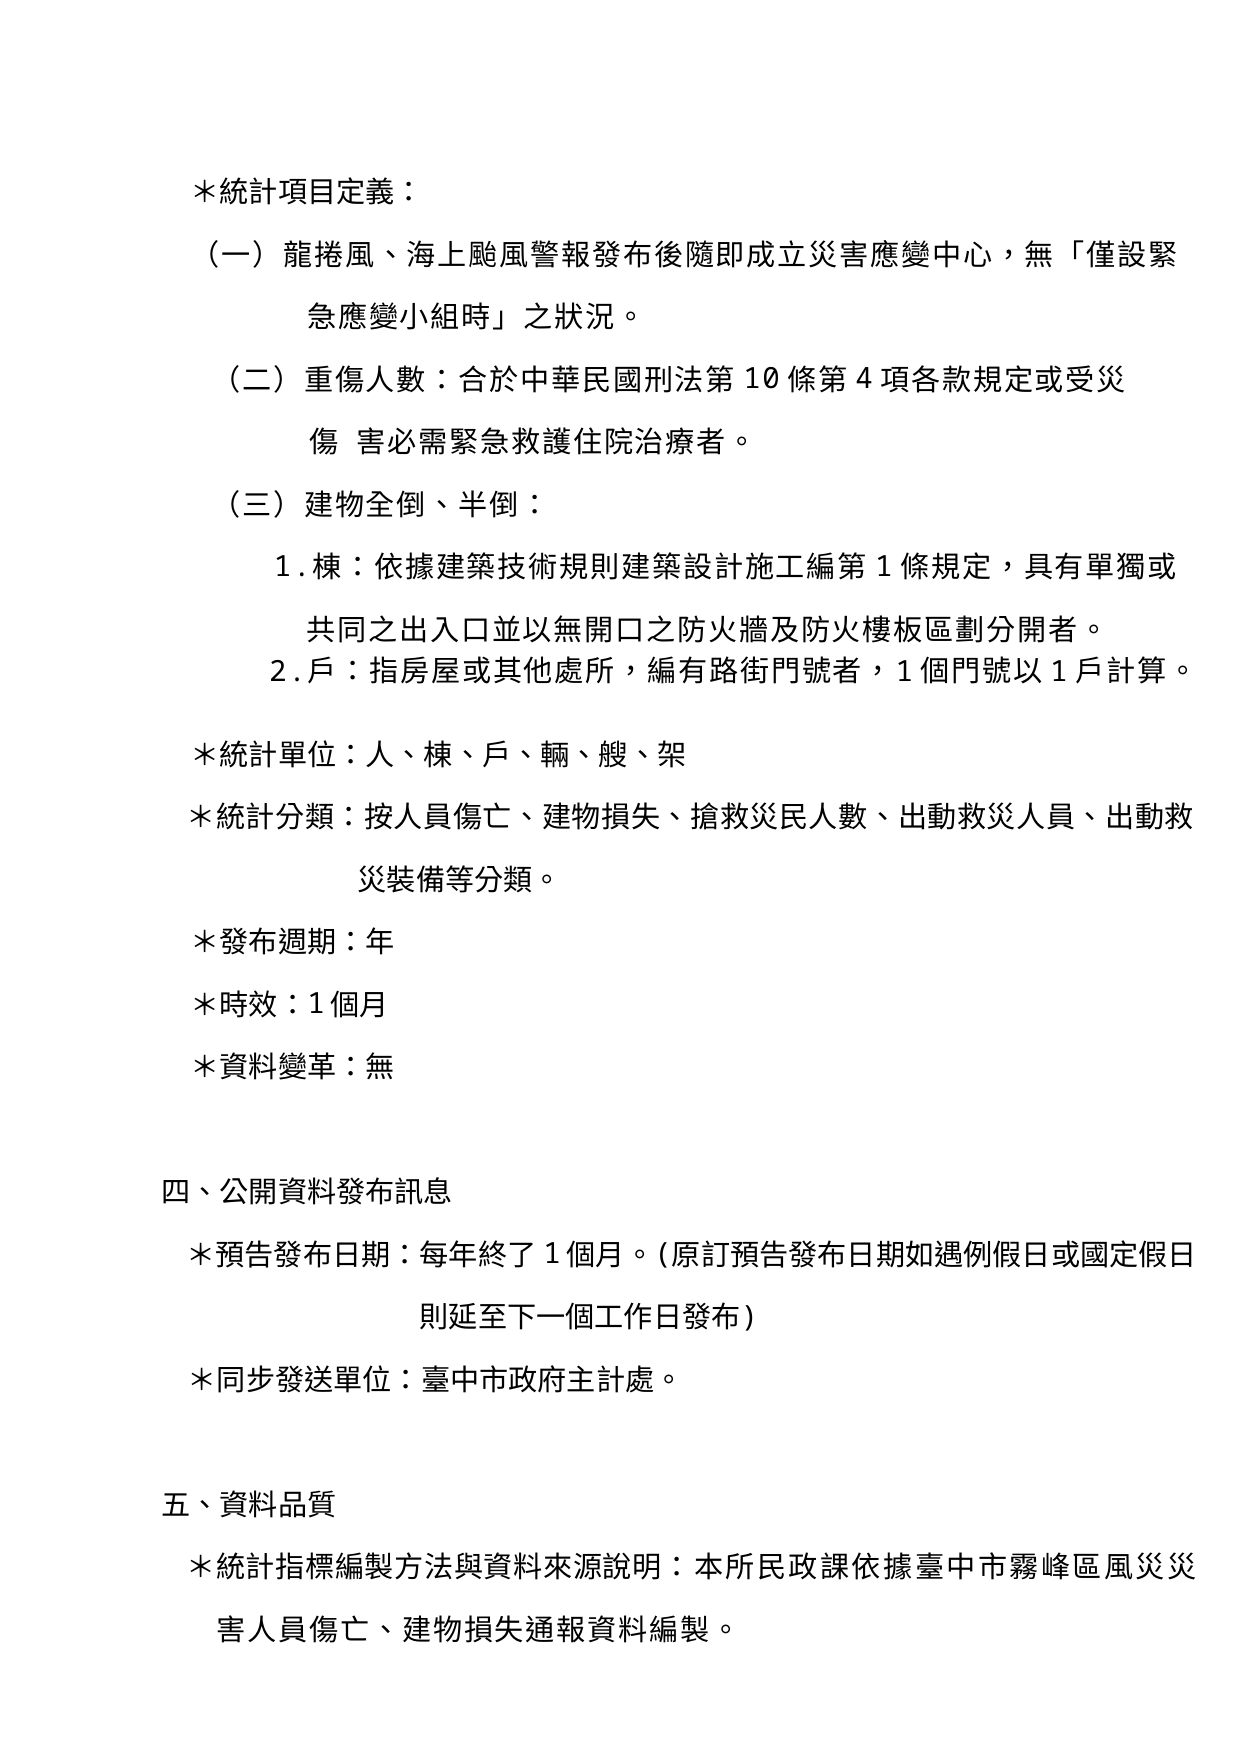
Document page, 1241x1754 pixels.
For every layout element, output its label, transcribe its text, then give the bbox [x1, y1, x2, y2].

table_header ＊統計項目定義： （一）龍捲風、海上颱風警報發布後隨即成立災害應變中心，無「僅設緊急應變小組時」之狀況。 （二）重傷人數：合於中華民國刑法第10條第4項各款規定或受災傷 害必需緊急救護住院治療者。 （三）建物全倒、半倒： 1.棟：依據建築技術規則建築設計施工編第1條規定，具有單獨或共同之出入口並以無開口之防火牆及防火樓板區劃分開者。 2.戶：指房屋或其他處所，編有路街門號者，1個門號以1戶計算。 ＊統計單位：人、棟、戶、輛、艘、架 ＊統計分類：按人員傷亡、建物損失、搶救災民人數、出動救災人員、出動救災裝備等分類。 ＊發布週期：年 ＊時效：1個月 ＊資料變革：無 四、公開資料發布訊息 ＊預告發布日期：每年終了1個月。(原訂預告發布日期如遇例假日或國定假日則延至下一個工作日發布) ＊同步發送單位：臺中市政府主計處。 五、資料品質 ＊統計指標編製方法與資料來源說明：本所民政課依據臺中市霧峰區風災災害人員傷亡、建物損失通報資料編製。 [150, 148, 1209, 1648]
